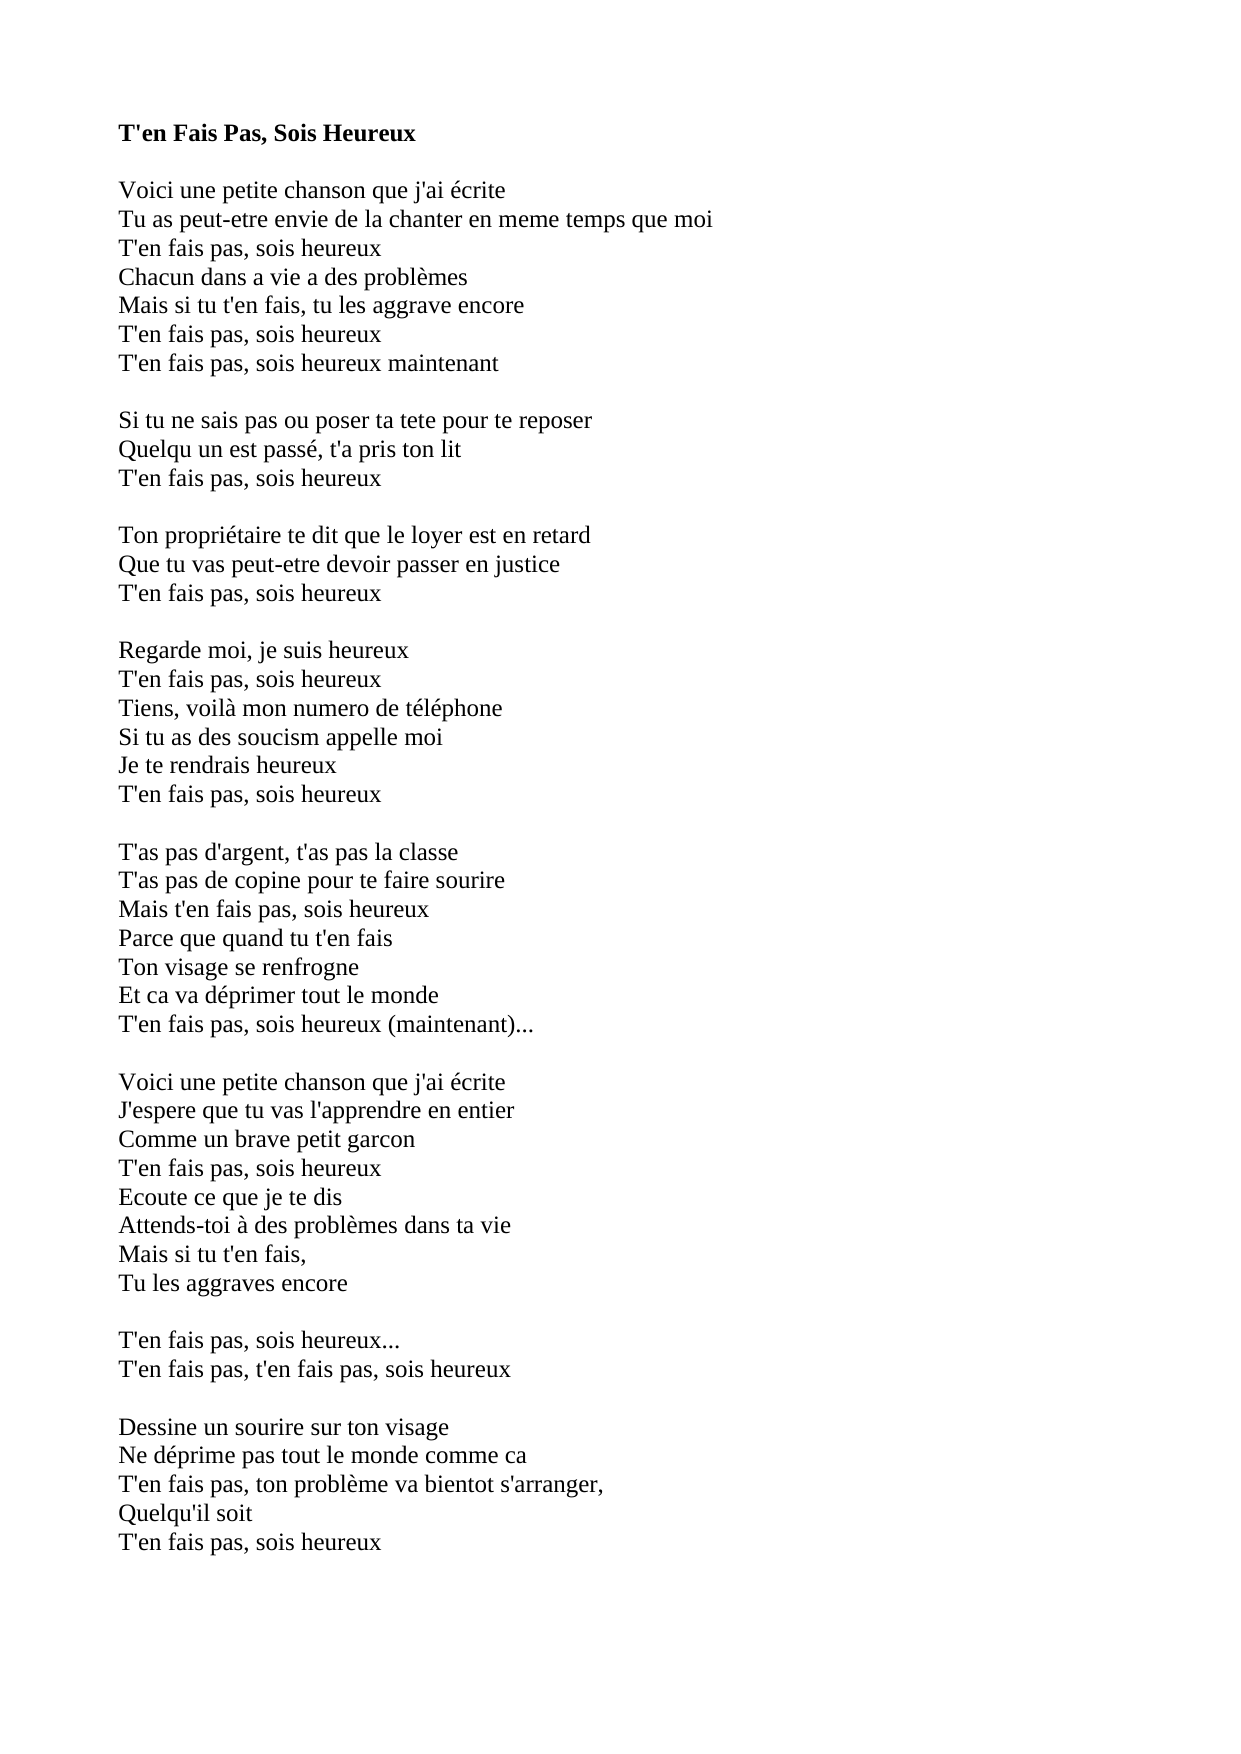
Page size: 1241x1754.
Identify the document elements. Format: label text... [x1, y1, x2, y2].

text Si tu as des soucism appelle moi [118, 722, 1122, 751]
text T'en fais pas, t'en fais pas, sois heureux [118, 1354, 1122, 1383]
text Comme un brave petit garcon [118, 1124, 1122, 1153]
text T'as pas de copine pour te faire sourire [118, 866, 1122, 894]
text T'en fais pas, sois heureux [118, 463, 1122, 492]
text T'en fais pas, sois heureux (maintenant)... [118, 1009, 1122, 1038]
text Ton visage se renfrogne [118, 952, 1122, 981]
text Chacun dans a vie a des problèmes [118, 262, 1122, 291]
text Et ca va déprimer tout le monde [118, 981, 1122, 1009]
text Que tu vas peut-etre devoir passer en justice [118, 549, 1122, 578]
text Tu as peut-etre envie de la chanter en meme temps que moi [118, 204, 1122, 233]
text T'en fais pas, sois heureux... [118, 1326, 1122, 1354]
text Dessine un sourire sur ton visage [118, 1412, 1122, 1441]
text Voici une petite chanson que j'ai écrite [118, 1067, 1122, 1096]
text T'en fais pas, sois heureux [118, 319, 1122, 348]
text Tu les aggraves encore [118, 1268, 1122, 1297]
text T'en fais pas, ton problème va bientot s'arranger, [118, 1469, 1122, 1498]
text T'as pas d'argent, t'as pas la classe [118, 837, 1122, 866]
text Parce que quand tu t'en fais [118, 923, 1122, 952]
text Quelqu'il soit [118, 1498, 1122, 1527]
text Quelqu un est passé, t'a pris ton lit [118, 434, 1122, 463]
text T'en fais pas, sois heureux [118, 779, 1122, 808]
text Je te rendrais heureux [118, 751, 1122, 779]
text T'en fais pas, sois heureux [118, 233, 1122, 262]
text Tiens, voilà mon numero de téléphone [118, 693, 1122, 722]
text Regarde moi, je suis heureux [118, 636, 1122, 664]
text T'en fais pas, sois heureux maintenant [118, 348, 1122, 377]
text T'en fais pas, sois heureux [118, 1527, 1122, 1556]
text Voici une petite chanson que j'ai écrite [118, 176, 1122, 204]
text Mais t'en fais pas, sois heureux [118, 894, 1122, 923]
text Ton propriétaire te dit que le loyer est en retard [118, 521, 1122, 549]
text Si tu ne sais pas ou poser ta tete pour te reposer [118, 406, 1122, 434]
text J'espere que tu vas l'apprendre en entier [118, 1096, 1122, 1124]
text Attends-toi à des problèmes dans ta vie [118, 1211, 1122, 1239]
text Ne déprime pas tout le monde comme ca [118, 1441, 1122, 1469]
text Ecoute ce que je te dis [118, 1182, 1122, 1211]
text Mais si tu t'en fais, tu les aggrave encore [118, 291, 1122, 319]
text T'en fais pas, sois heureux [118, 1153, 1122, 1182]
text T'en fais pas, sois heureux [118, 578, 1122, 607]
text T'en fais pas, sois heureux [118, 664, 1122, 693]
text Mais si tu t'en fais, [118, 1239, 1122, 1268]
text T'en Fais Pas, Sois Heureux [118, 118, 1122, 176]
